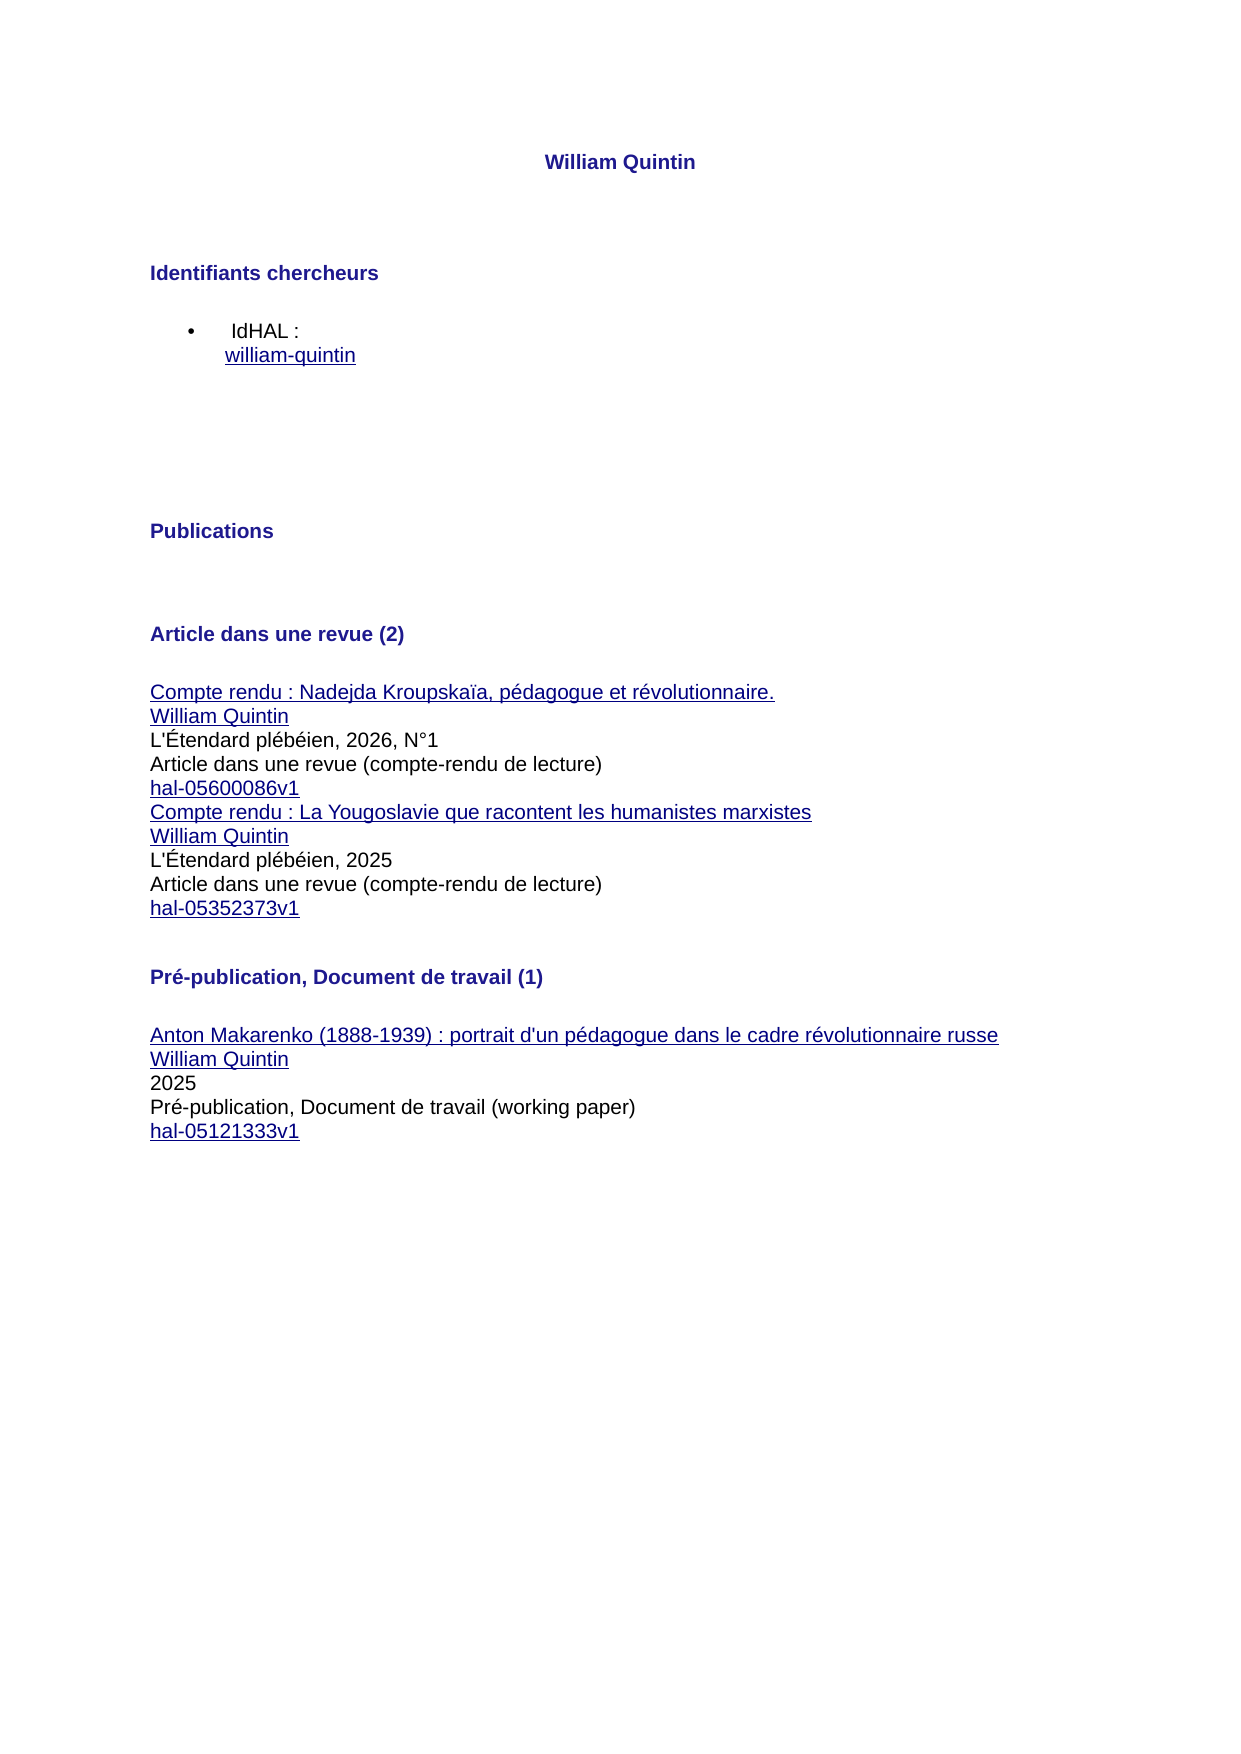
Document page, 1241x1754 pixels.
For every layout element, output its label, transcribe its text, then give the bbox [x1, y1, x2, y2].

subtitle Publications [150, 519, 1090, 543]
list william-quintin [187, 343, 1090, 367]
list IdHAL : [187, 319, 1090, 343]
subtitle Article dans une revue (2) [150, 622, 1090, 646]
table_header Anton Makarenko (1888-1939) : portrait d'un pédagogue dans le cadre révolutionnaire russe William Quintin 2025 Pré-publication, Document de travail (working paper) hal-05121333v1 [150, 1023, 1090, 1143]
subtitle William Quintin [150, 150, 1090, 174]
subtitle Pré-publication, Document de travail (1) [150, 964, 1090, 988]
table_cell Compte rendu : La Yougoslavie que racontent les humanistes marxistes William Quintin L'Étendard plébéien, 2025 Article dans une revue (compte-rendu de lecture) hal-05352373v1 [150, 800, 1090, 920]
subtitle Identifiants chercheurs [150, 260, 1090, 284]
table_header Compte rendu : Nadejda Kroupskaïa, pédagogue et révolutionnaire. William Quintin L'Étendard plébéien, 2026, N°1 Article dans une revue (compte-rendu de lecture) hal-05600086v1 [150, 680, 1090, 800]
